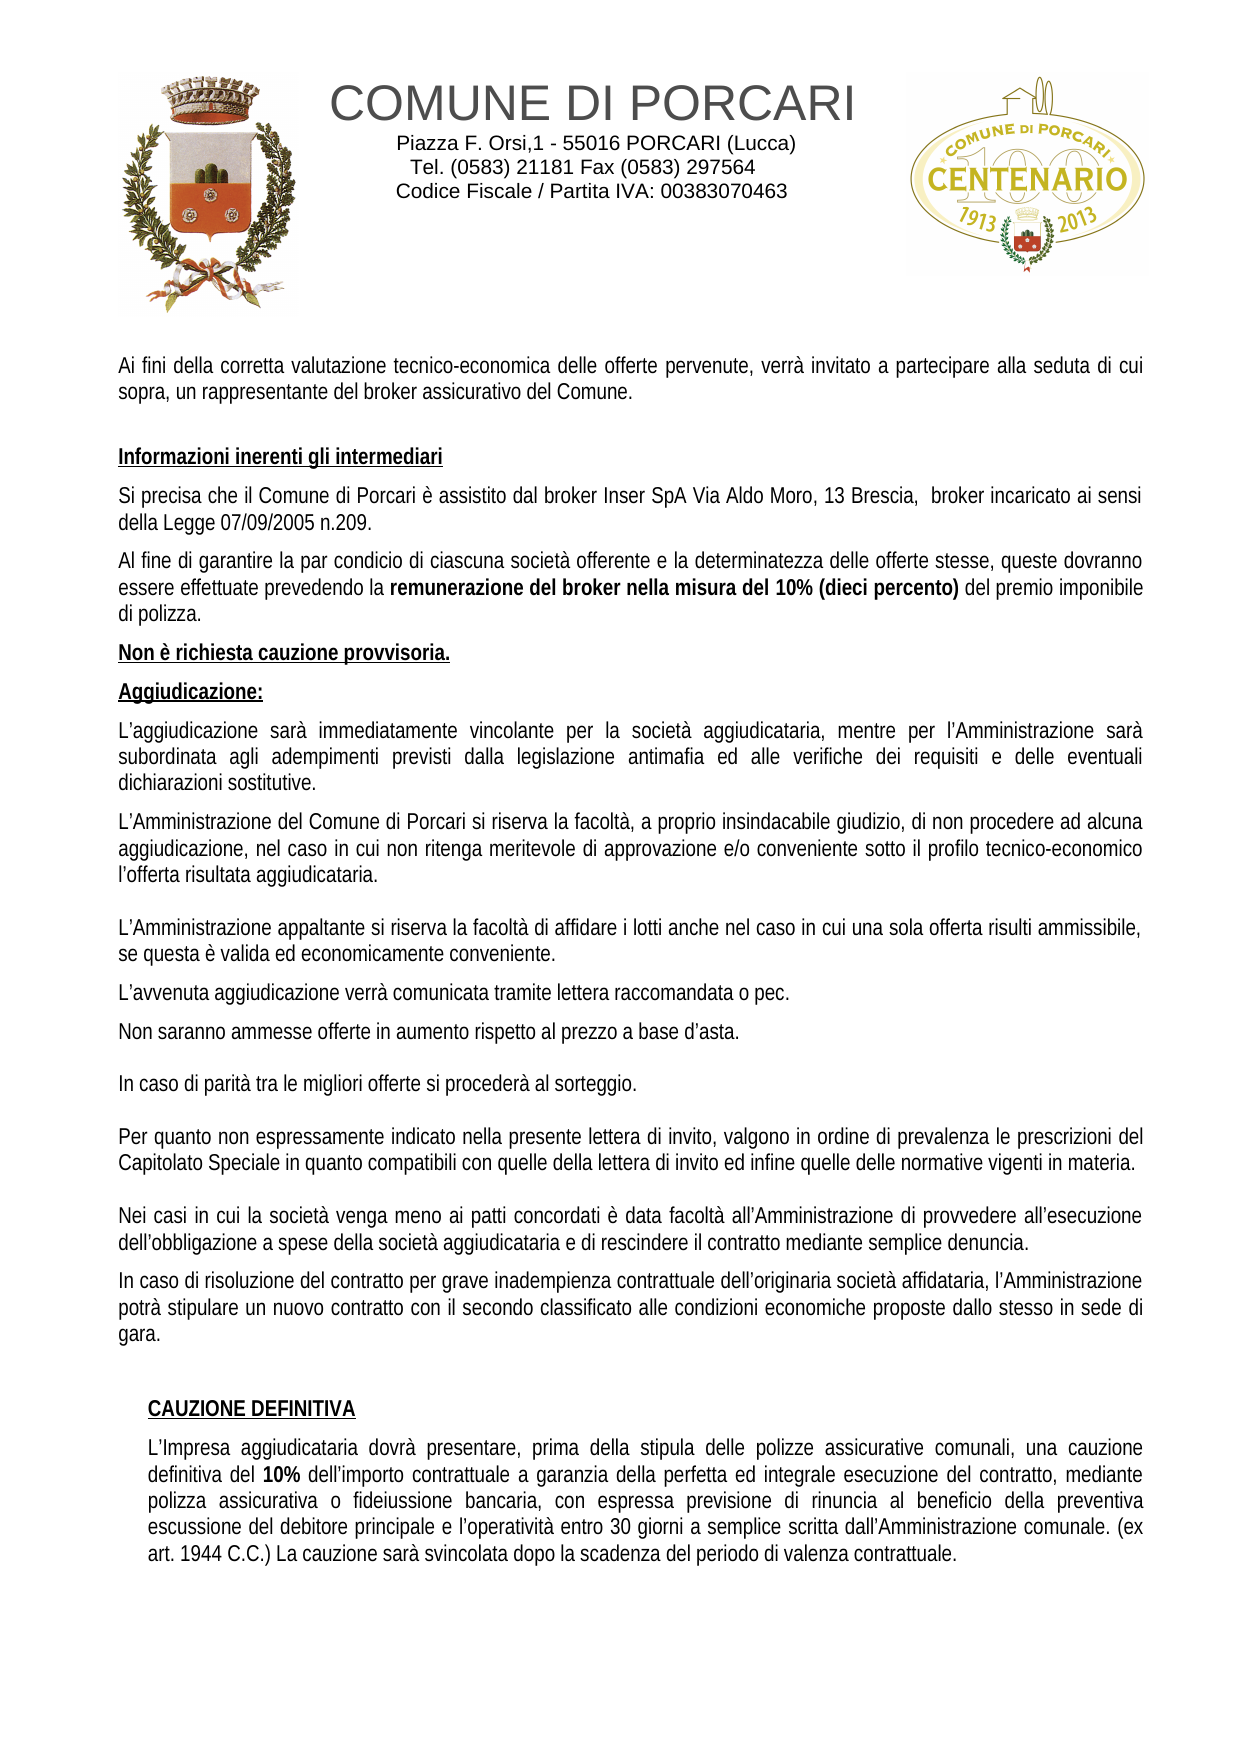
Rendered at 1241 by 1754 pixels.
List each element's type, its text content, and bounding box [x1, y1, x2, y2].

text Non è richiesta cauzione provvisoria. [118, 639, 1144, 665]
text L’Amministrazione appaltante si riserva la facoltà di affidare i lotti anche nel caso in cui una sola offerta risulti ammissibile, se questa è valida ed economicamente conveniente. [118, 913, 1144, 966]
text L’avvenuta aggiudicazione verrà comunicata tramite lettera raccomandata o pec. [118, 979, 1144, 1005]
text Al fine di garantire la par condicio di ciascuna società offerente e la determinatezza delle offerte stesse, queste dovranno essere effettuate prevedendo la remunerazione del broker nella misura del 10% (dieci percento) del premio imponibile di polizza. [118, 547, 1144, 626]
text L’Amministrazione del Comune di Porcari si riserva la facoltà, a proprio insindacabile giudizio, di non procedere ad alcuna aggiudicazione, nel caso in cui non ritenga meritevole di approvazione e/o conveniente sotto il profilo tecnico-economico l’offerta risultata aggiudicataria. [118, 808, 1144, 887]
text Informazioni inerenti gli intermediari [118, 443, 1144, 469]
text In caso di parità tra le migliori offerte si procederà al sorteggio. [118, 1070, 1144, 1097]
text L’Impresa aggiudicataria dovrà presentare, prima della stipula delle polizze assicurative comunali, una cauzione definitiva del 10% dell’importo contrattuale a garanzia della perfetta ed integrale esecuzione del contratto, mediante polizza assicurativa o fideiussione bancaria, con espressa previsione di rinuncia al beneficio della preventiva escussione del debitore principale e l’operatività entro 30 giorni a semplice scritta dall’Amministrazione comunale. (ex art. 1944 C.C.) La cauzione sarà svincolata dopo la scadenza del periodo di valenza contrattuale. [148, 1434, 1144, 1566]
text Ai fini della corretta valutazione tecnico-economica delle offerte pervenute, verrà invitato a partecipare alla seduta di cui sopra, un rappresentante del broker assicurativo del Comune. [118, 352, 1144, 404]
text Non saranno ammesse offerte in aumento rispetto al prezzo a base d’asta. [118, 1018, 1144, 1044]
text CAUZIONE DEFINITIVA [148, 1395, 1144, 1422]
text Nei casi in cui la società venga meno ai patti concordati è data facoltà all’Amministrazione di provvedere all’esecuzione dell’obbligazione a spese della società aggiudicataria e di rescindere il contratto mediante semplice denuncia. [118, 1202, 1144, 1255]
picture [905, 72, 1150, 276]
text Per quanto non espressamente indicato nella presente lettera di invito, valgono in ordine di prevalenza le prescrizioni del Capitolato Speciale in quanto compatibili con quelle della lettera di invito ed infine quelle delle normative vigenti in materia. [118, 1123, 1144, 1176]
text Si precisa che il Comune di Porcari è assistito dal broker Inser SpA Via Aldo Moro, 13 Brescia, broker incaricato ai sensi della Legge 07/09/2005 n.209. [118, 482, 1144, 535]
picture [118, 72, 299, 317]
text Aggiudicazione: [118, 678, 1144, 704]
text In caso di risoluzione del contratto per grave inadempienza contrattuale dell’originaria società affidataria, l’Amministrazione potrà stipulare un nuovo contratto con il secondo classificato alle condizioni economiche proposte dallo stesso in sede di gara. [118, 1267, 1144, 1346]
text L’aggiudicazione sarà immediatamente vincolante per la società aggiudicataria, mentre per l’Amministrazione sarà subordinata agli adempimenti previsti dalla legislazione antimafia ed alle verifiche dei requisiti e delle eventuali dichiarazioni sostitutive. [118, 717, 1144, 796]
